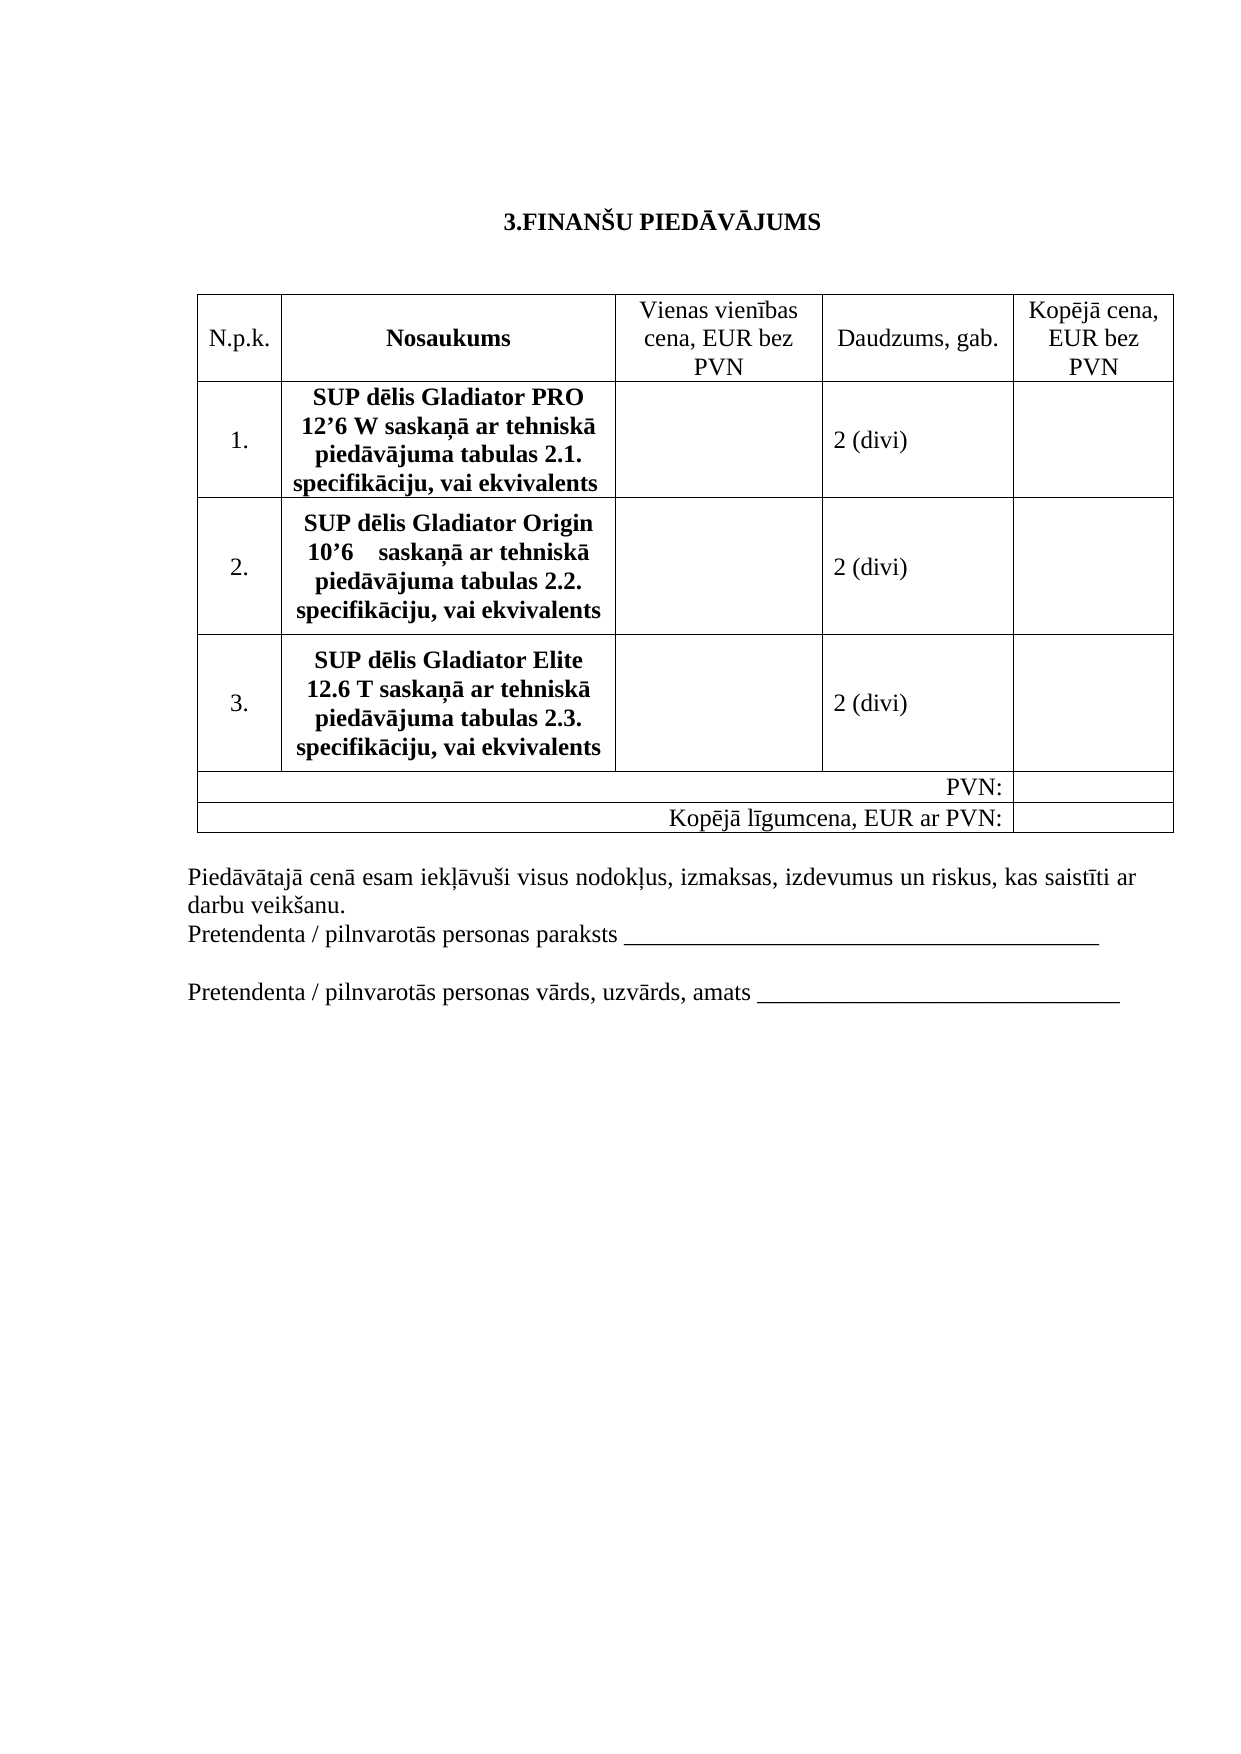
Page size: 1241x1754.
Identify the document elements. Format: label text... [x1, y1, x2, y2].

text Pretendenta / pilnvarotās personas paraksts ______________________________________ [187, 919, 1137, 948]
table_cell [616, 498, 822, 634]
table_cell [1014, 635, 1173, 771]
table_cell 2 (divi) [823, 498, 1013, 634]
table_cell [1014, 803, 1173, 832]
table_cell 3. [198, 635, 281, 771]
table_cell PVN: [198, 772, 1013, 802]
text 3.FINANŠU PIEDĀVĀJUMS [187, 207, 1137, 236]
table_cell 2 (divi) [823, 635, 1013, 771]
table_cell [1014, 498, 1173, 634]
table_cell SUP dēlis Gladiator PRO 12’6 W saskaņā ar tehniskā piedāvājuma tabulas 2.1. specifikāciju, vai ekvivalents [282, 382, 615, 497]
table_cell [616, 635, 822, 771]
table_cell 1. [198, 382, 281, 497]
table_cell SUP dēlis Gladiator Elite 12.6 T saskaņā ar tehniskā piedāvājuma tabulas 2.3. specifikāciju, vai ekvivalents [282, 635, 615, 771]
table_cell [1014, 772, 1173, 802]
table_cell Kopējā līgumcena, EUR ar PVN: [198, 803, 1013, 832]
table_header N.p.k. [198, 295, 281, 381]
table_cell [1014, 382, 1173, 497]
table_header Vienas vienības cena, EUR bez PVN [616, 295, 822, 381]
table_header Kopējā cena, EUR bez PVN [1014, 295, 1173, 381]
table_cell 2 (divi) [823, 382, 1013, 497]
text Piedāvātajā cenā esam iekļāvuši visus nodokļus, izmaksas, izdevumus un riskus, kas saistīti ar darbu veikšanu. [187, 862, 1137, 919]
table_header Nosaukums [282, 295, 615, 381]
table_cell 2. [198, 498, 281, 634]
text Pretendenta / pilnvarotās personas vārds, uzvārds, amats _____________________________ [187, 977, 1137, 1005]
table_header Daudzums, gab. [823, 295, 1013, 381]
table_cell [616, 382, 822, 497]
table_cell SUP dēlis Gladiator Origin 10’6 saskaņā ar tehniskā piedāvājuma tabulas 2.2. specifikāciju, vai ekvivalents [282, 498, 615, 634]
